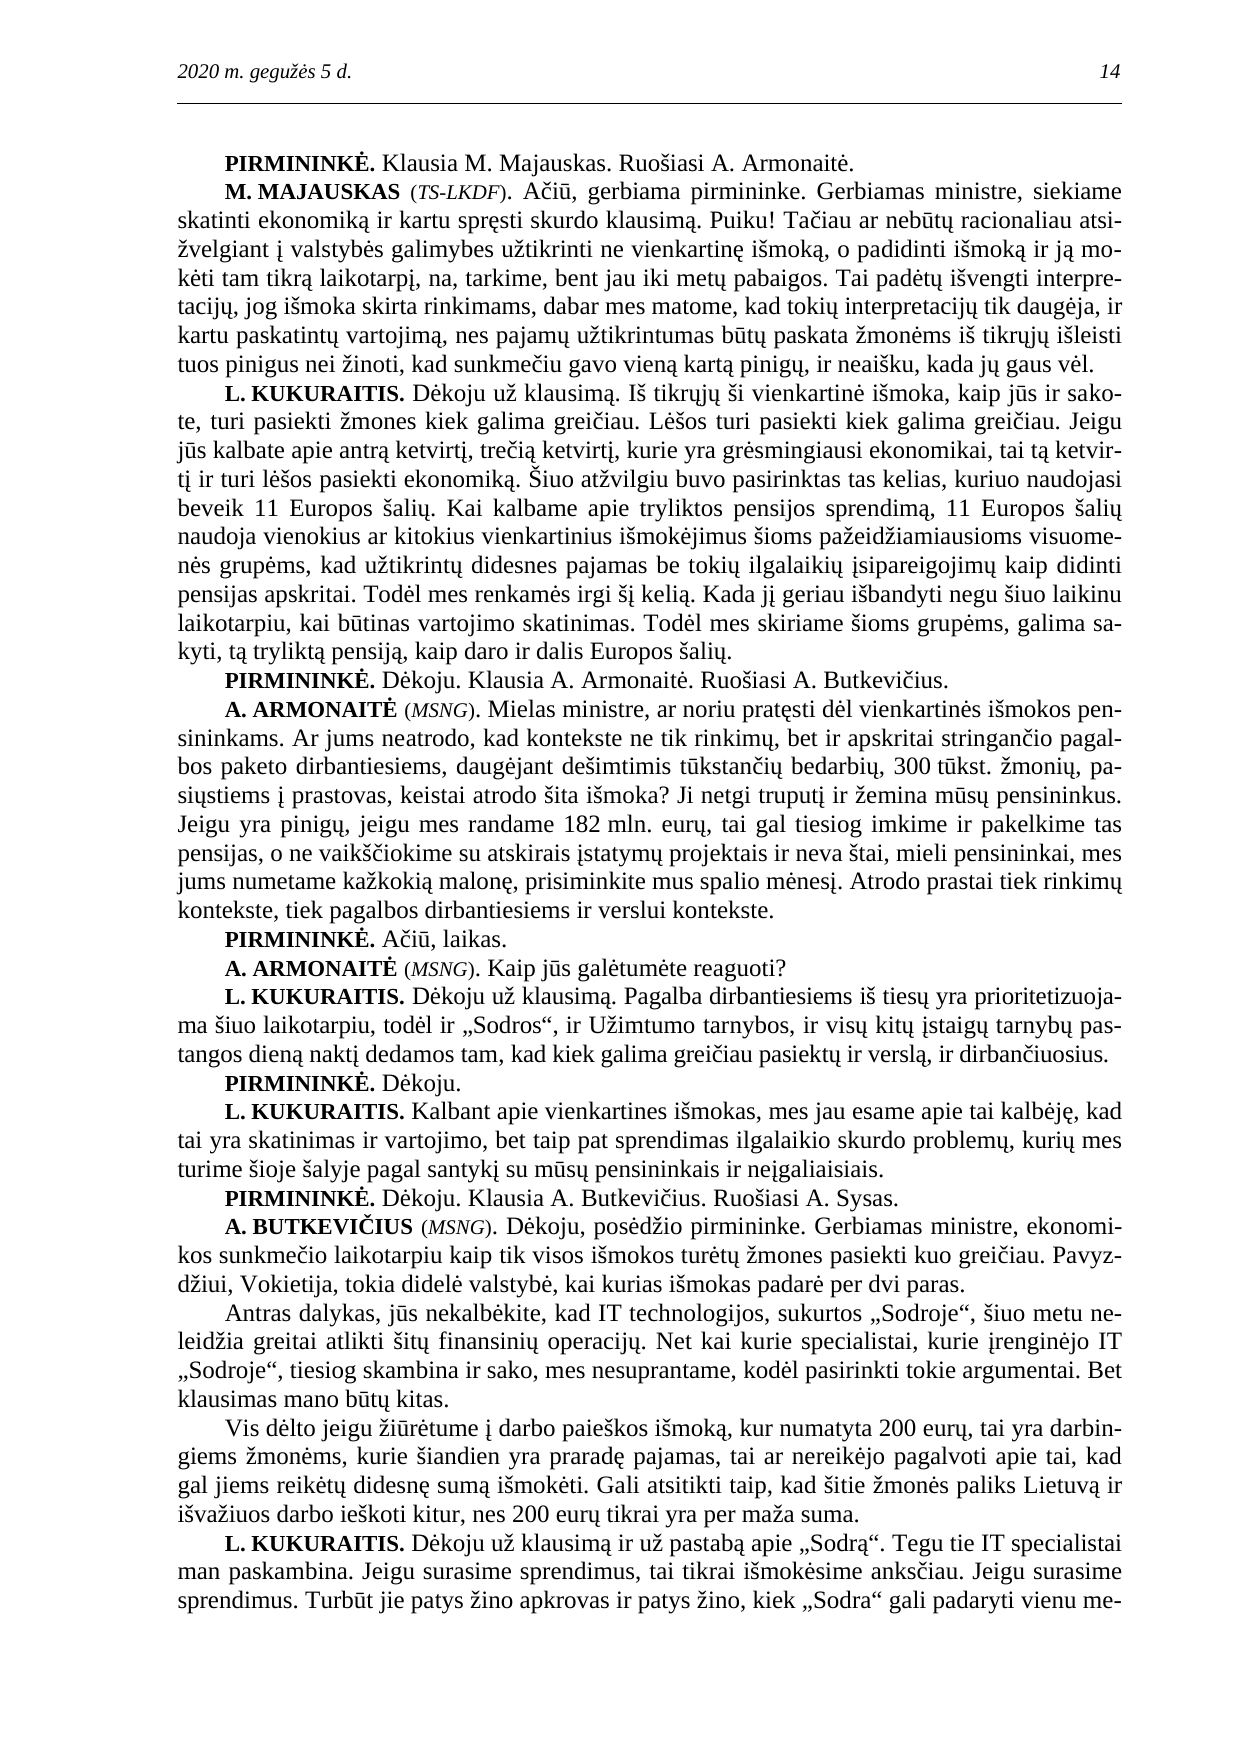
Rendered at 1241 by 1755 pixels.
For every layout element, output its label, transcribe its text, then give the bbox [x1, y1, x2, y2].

text Vis dėl­to jei­gu žiū­rė­tu­me į dar­bo pa­ieš­kos iš­mo­ką, kur nu­ma­ty­ta 200 eu­rų, tai yra dar­bin­giems žmo­nėms, ku­rie šian­dien yra pra­ra­dę pa­ja­mas, tai ar ne­rei­kė­jo pa­gal­vo­ti apie tai, kad gal jiems rei­kė­tų di­des­nę su­mą iš­mo­kė­ti. Ga­li at­si­tik­ti taip, kad ši­tie žmo­nės pa­liks Lie­tu­vą ir iš­va­žiuos dar­bo ieš­ko­ti ki­tur, nes 200 eu­rų tik­rai yra per ma­ža su­ma. [177, 1413, 1122, 1528]
text M. MAJAUSKAS (TS-LKDF). Ačiū, ger­bia­ma pir­mi­nin­ke. Ger­bia­mas mi­nist­re, sie­kia­me ska­tin­ti eko­no­mi­ką ir kar­tu spręs­ti skur­do klau­si­mą. Pui­ku! Ta­čiau ar ne­bū­tų ra­cio­na­liau at­si­žvel­giant į vals­ty­bės ga­li­my­bes už­tik­rin­ti ne vien­kar­ti­nę iš­mo­ką, o pa­di­din­ti iš­mo­ką ir ją mo­kė­ti tam tik­rą lai­ko­tar­pį, na, tar­ki­me, bent jau iki me­tų pa­bai­gos. Tai pa­dė­tų iš­veng­ti in­ter­pre­ta­ci­jų, jog iš­mo­ka skir­ta rin­ki­mams, da­bar mes ma­to­me, kad to­kių in­ter­pre­ta­ci­jų tik dau­gė­ja, ir kar­tu pa­ska­tin­tų var­to­ji­mą, nes pa­ja­mų už­tik­rin­tu­mas bū­tų pa­ska­ta žmo­nėms iš tik­rų­jų iš­leis­ti tuos pi­ni­gus nei ži­no­ti, kad sun­kme­čiu ga­vo vie­ną kar­tą pi­ni­gų, ir ne­aiš­ku, ka­da jų gaus vėl. [177, 176, 1122, 378]
text A. ARMONAITĖ (MSNG). Kaip jūs ga­lė­tu­mė­te re­a­guo­ti? [177, 953, 1122, 981]
text PIRMININKĖ. Ačiū, lai­kas. [177, 924, 1122, 953]
text PIRMININKĖ. Dė­ko­ju. Klau­sia A. But­ke­vi­čius. Ruo­šia­si A. Sy­sas. [177, 1183, 1122, 1211]
text L. KUKURAITIS. Dė­ko­ju už klau­si­mą. Pa­gal­ba dir­ban­tie­siems iš tie­sų yra pri­orite­ti­zuo­ja­ma šiuo lai­ko­tar­piu, to­dėl ir „Sod­ros“, ir Už­im­tu­mo tar­ny­bos, ir vi­sų ki­tų įstai­gų tar­ny­bų pa­s­tan­gos die­ną nak­tį de­da­mos tam, kad kiek ga­li­ma grei­čiau pa­siek­tų ir ver­slą, ir dir­ban­čiuo­sius. [177, 981, 1122, 1068]
text L. KUKURAITIS. Kal­bant apie vien­kar­ti­nes iš­mo­kas, mes jau esa­me apie tai kal­bė­ję, kad tai yra ska­ti­ni­mas ir var­to­ji­mo, bet taip pat spren­di­mas il­ga­lai­kio skur­do pro­ble­mų, ku­rių mes tu­ri­me šio­je ša­ly­je pa­gal san­ty­kį su mū­sų pen­si­nin­kais ir ne­įga­liai­siais. [177, 1096, 1122, 1183]
text L. KUKURAITIS. Dė­ko­ju už klau­si­mą. Iš tik­rų­jų ši vien­kar­ti­nė iš­mo­ka, kaip jūs ir sa­ko­te, tu­ri pa­siek­ti žmo­nes kiek ga­li­ma grei­čiau. Lė­šos tu­ri pa­siek­ti kiek ga­li­ma grei­čiau. Jei­gu jūs kal­ba­te apie an­trą ket­vir­tį, tre­čią ket­vir­tį, ku­rie yra grės­min­giau­si eko­no­mi­kai, tai tą ket­vir­tį ir tu­ri lė­šos pa­siek­ti eko­no­mi­ką. Šiuo at­žvil­giu bu­vo pa­si­rink­tas tas ke­lias, ku­riuo nau­do­ja­si be­veik 11 Eu­ro­pos ša­lių. Kai kal­ba­me apie try­lik­tos pen­si­jos spren­di­mą, 11 Eu­ro­pos ša­lių nau­do­ja vie­no­kius ar ki­to­kius vien­kar­ti­nius iš­mo­kė­ji­mus šioms pa­žei­džia­miau­sioms vi­suo­me­nės gru­pėms, kad už­tik­rin­tų di­des­nes pa­ja­mas be to­kių il­ga­lai­kių įsi­pa­rei­go­ji­mų kaip di­din­ti pen­si­jas ap­skri­tai. To­dėl mes ren­ka­mės ir­gi šį ke­lią. Ka­da jį ge­riau iš­ban­dy­ti ne­gu šiuo lai­ki­nu lai­ko­tar­piu, kai bū­ti­nas var­to­ji­mo ska­ti­ni­mas. To­dėl mes ski­ria­me šioms gru­pėms, ga­li­ma sa­ky­ti, tą try­lik­tą pen­si­ją, kaip da­ro ir da­lis Eu­ro­pos ša­lių. [177, 378, 1122, 665]
text A. BUTKEVIČIUS (MSNG). Dė­ko­ju, po­sė­džio pir­mi­nin­ke. Ger­bia­mas mi­nist­re, eko­no­mi­kos sun­kme­čio lai­ko­tar­piu kaip tik vi­sos iš­mo­kos tu­rė­tų žmo­nes pa­siek­ti kuo grei­čiau. Pa­vyz­džiui, Vo­kie­ti­ja, to­kia di­de­lė vals­ty­bė, kai ku­rias iš­mo­kas pa­da­rė per dvi pa­ras. [177, 1211, 1122, 1298]
text A. ARMONAITĖ (MSNG). Mie­las mi­nist­re, ar no­riu pra­tęs­ti dėl vien­kar­ti­nės iš­mo­kos pen­si­nin­kams. Ar jums ne­at­ro­do, kad kon­teks­te ne tik rin­ki­mų, bet ir ap­skri­tai strin­gan­čio pa­gal­bos pa­ke­to dir­ban­tie­siems, dau­gė­jant de­šim­ti­mis tūks­tan­čių be­dar­bių, 300 tūkst. žmo­nių, pa­siųs­tiems į pra­sto­vas, keis­tai at­ro­do ši­ta iš­mo­ka? Ji net­gi tru­pu­tį ir že­mi­na mū­sų pen­si­nin­kus. Jei­gu yra pi­ni­gų, jei­gu mes ran­da­me 182 mln. eu­rų, tai gal tie­siog im­ki­me ir pa­kel­ki­me tas pen­si­jas, o ne vaikš­čio­ki­me su at­ski­rais įsta­ty­mų pro­jek­tais ir ne­va štai, mie­li pen­si­nin­kai, mes jums nu­me­ta­me kaž­ko­kią ma­lo­nę, pri­si­min­ki­te mus spa­lio mė­ne­sį. At­ro­do pras­tai tiek rin­ki­mų kon­teks­te, tiek pa­gal­bos dir­ban­tie­siems ir ver­slui kon­teks­te. [177, 694, 1122, 924]
text PIRMININKĖ. Klau­sia M. Ma­jaus­kas. Ruo­šia­si A. Ar­mo­nai­tė. [177, 148, 1122, 176]
text Ant­ras da­ly­kas, jūs ne­kal­bė­ki­te, kad IT tech­no­lo­gi­jos, su­kur­tos „Sod­ro­je“, šiuo me­tu ne­lei­džia grei­tai at­lik­ti ši­tų fi­nan­si­nių ope­ra­ci­jų. Net kai ku­rie spe­cia­lis­tai, ku­rie įren­gi­nė­jo IT „Sod­ro­je“, tie­siog skam­bi­na ir sa­ko, mes ne­su­pran­ta­me, ko­dėl pa­si­rink­ti to­kie ar­gu­men­tai. Bet klau­si­mas ma­no bū­tų ki­tas. [177, 1298, 1122, 1413]
text PIRMININKĖ. Dė­ko­ju. Klau­sia A. Ar­mo­nai­tė. Ruo­šia­si A. But­ke­vi­čius. [177, 665, 1122, 694]
text L. KUKURAITIS. Dė­ko­ju už klau­si­mą ir už pa­sta­bą apie „Sod­rą“. Te­gu tie IT spe­cia­lis­tai man pa­skam­bi­na. Jei­gu su­ra­si­me spren­di­mus, tai tik­rai iš­mo­kė­si­me anks­čiau. Jei­gu su­ra­si­me spren­di­mus. Tur­būt jie pa­tys ži­no ap­kro­vas ir pa­tys ži­no, kiek „Sod­ra“ ga­li pa­da­ry­ti vie­nu me­ [177, 1528, 1122, 1614]
text PIRMININKĖ. Dė­ko­ju. [177, 1068, 1122, 1096]
